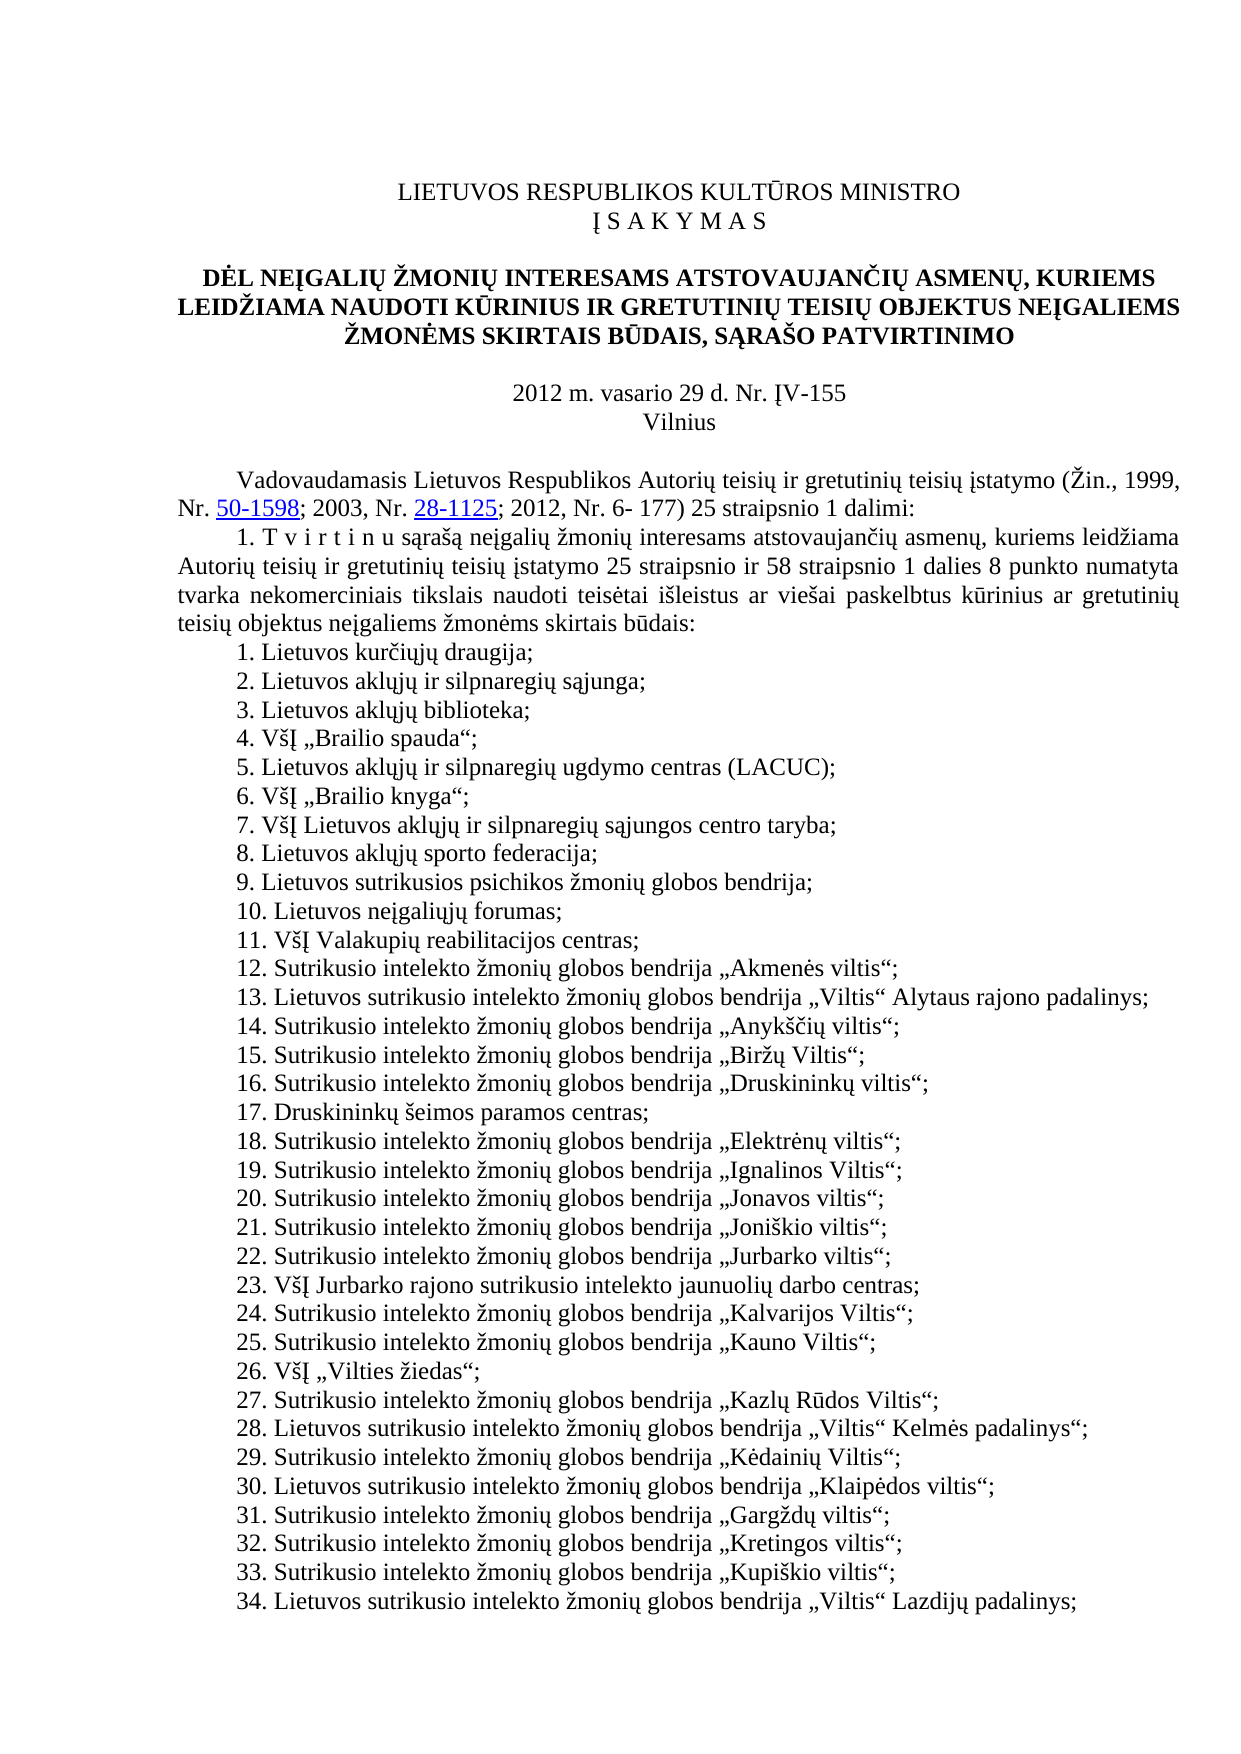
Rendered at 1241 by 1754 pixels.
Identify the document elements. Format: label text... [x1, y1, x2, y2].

text 25. Sutrikusio intelekto žmonių globos bendrija „Kauno Viltis“; [177, 1327, 1181, 1356]
text 7. VšĮ Lietuvos aklųjų ir silpnaregių sąjungos centro taryba; [177, 810, 1181, 838]
text 32. Sutrikusio intelekto žmonių globos bendrija „Kretingos viltis“; [177, 1528, 1181, 1557]
text 34. Lietuvos sutrikusio intelekto žmonių globos bendrija „Viltis“ Lazdijų padalinys; [177, 1586, 1181, 1615]
text Į S A K Y M A S [177, 206, 1181, 235]
text 2012 m. vasario 29 d. Nr. ĮV-155 [177, 378, 1181, 407]
text 28. Lietuvos sutrikusio intelekto žmonių globos bendrija „Viltis“ Kelmės padalinys“; [177, 1413, 1181, 1442]
text 8. Lietuvos aklųjų sporto federacija; [177, 838, 1181, 867]
text 10. Lietuvos neįgaliųjų forumas; [177, 896, 1181, 925]
text 27. Sutrikusio intelekto žmonių globos bendrija „Kazlų Rūdos Viltis“; [177, 1385, 1181, 1413]
text 23. VšĮ Jurbarko rajono sutrikusio intelekto jaunuolių darbo centras; [177, 1270, 1181, 1298]
text 6. VšĮ „Brailio knyga“; [177, 781, 1181, 810]
text 26. VšĮ „Vilties žiedas“; [177, 1356, 1181, 1385]
text 24. Sutrikusio intelekto žmonių globos bendrija „Kalvarijos Viltis“; [177, 1298, 1181, 1327]
text 16. Sutrikusio intelekto žmonių globos bendrija „Druskininkų viltis“; [177, 1068, 1181, 1097]
text 20. Sutrikusio intelekto žmonių globos bendrija „Jonavos viltis“; [177, 1183, 1181, 1212]
text 31. Sutrikusio intelekto žmonių globos bendrija „Gargždų viltis“; [177, 1500, 1181, 1528]
text 17. Druskininkų šeimos paramos centras; [177, 1097, 1181, 1126]
text 1. Lietuvos kurčiųjų draugija; [177, 637, 1181, 666]
text 30. Lietuvos sutrikusio intelekto žmonių globos bendrija „Klaipėdos viltis“; [177, 1471, 1181, 1500]
text 12. Sutrikusio intelekto žmonių globos bendrija „Akmenės viltis“; [177, 953, 1181, 982]
text 19. Sutrikusio intelekto žmonių globos bendrija „Ignalinos Viltis“; [177, 1155, 1181, 1183]
text 14. Sutrikusio intelekto žmonių globos bendrija „Anykščių viltis“; [177, 1011, 1181, 1040]
text 1. T v i r t i n u sąrašą neįgalių žmonių interesams atstovaujančių asmenų, kuriems leidžiama Autorių teisių ir gretutinių teisių įstatymo 25 straipsnio ir 58 straipsnio 1 dalies 8 punkto numatyta tvarka nekomerciniais tikslais naudoti teisėtai išleistus ar viešai paskelbtus kūrinius ar gretutinių teisių objektus neįgaliems žmonėms skirtais būdais: [177, 522, 1181, 637]
text 29. Sutrikusio intelekto žmonių globos bendrija „Kėdainių Viltis“; [177, 1442, 1181, 1471]
text 21. Sutrikusio intelekto žmonių globos bendrija „Joniškio viltis“; [177, 1212, 1181, 1241]
text DĖL neįgalių žmonių interesams atstovaujančių asmenų, kuriems leidžiama naudoti kūrinius ir gretutinių teisių objektus neįgaliems žmonėms skirtais būdais, sąrašo patvirtinimo [177, 263, 1181, 350]
text 4. VšĮ „Brailio spauda“; [177, 723, 1181, 752]
text 2. Lietuvos aklųjų ir silpnaregių sąjunga; [177, 666, 1181, 695]
text LIETUVOS RESPUBLIKOS KULTŪROS MINISTRO [177, 177, 1181, 206]
text 18. Sutrikusio intelekto žmonių globos bendrija „Elektrėnų viltis“; [177, 1126, 1181, 1155]
text 13. Lietuvos sutrikusio intelekto žmonių globos bendrija „Viltis“ Alytaus rajono padalinys; [177, 982, 1181, 1011]
text Vilnius [177, 407, 1181, 436]
text 9. Lietuvos sutrikusios psichikos žmonių globos bendrija; [177, 867, 1181, 896]
text 15. Sutrikusio intelekto žmonių globos bendrija „Biržų Viltis“; [177, 1040, 1181, 1068]
text 3. Lietuvos aklųjų biblioteka; [177, 695, 1181, 723]
text 5. Lietuvos aklųjų ir silpnaregių ugdymo centras (LACUC); [177, 752, 1181, 781]
text 11. VšĮ Valakupių reabilitacijos centras; [177, 925, 1181, 953]
text 22. Sutrikusio intelekto žmonių globos bendrija „Jurbarko viltis“; [177, 1241, 1181, 1270]
text Vadovaudamasis Lietuvos Respublikos Autorių teisių ir gretutinių teisių įstatymo (Žin., 1999, Nr. 50-1598; 2003, Nr. 28-1125; 2012, Nr. 6- 177) 25 straipsnio 1 dalimi: [177, 465, 1181, 522]
text 33. Sutrikusio intelekto žmonių globos bendrija „Kupiškio viltis“; [177, 1557, 1181, 1586]
